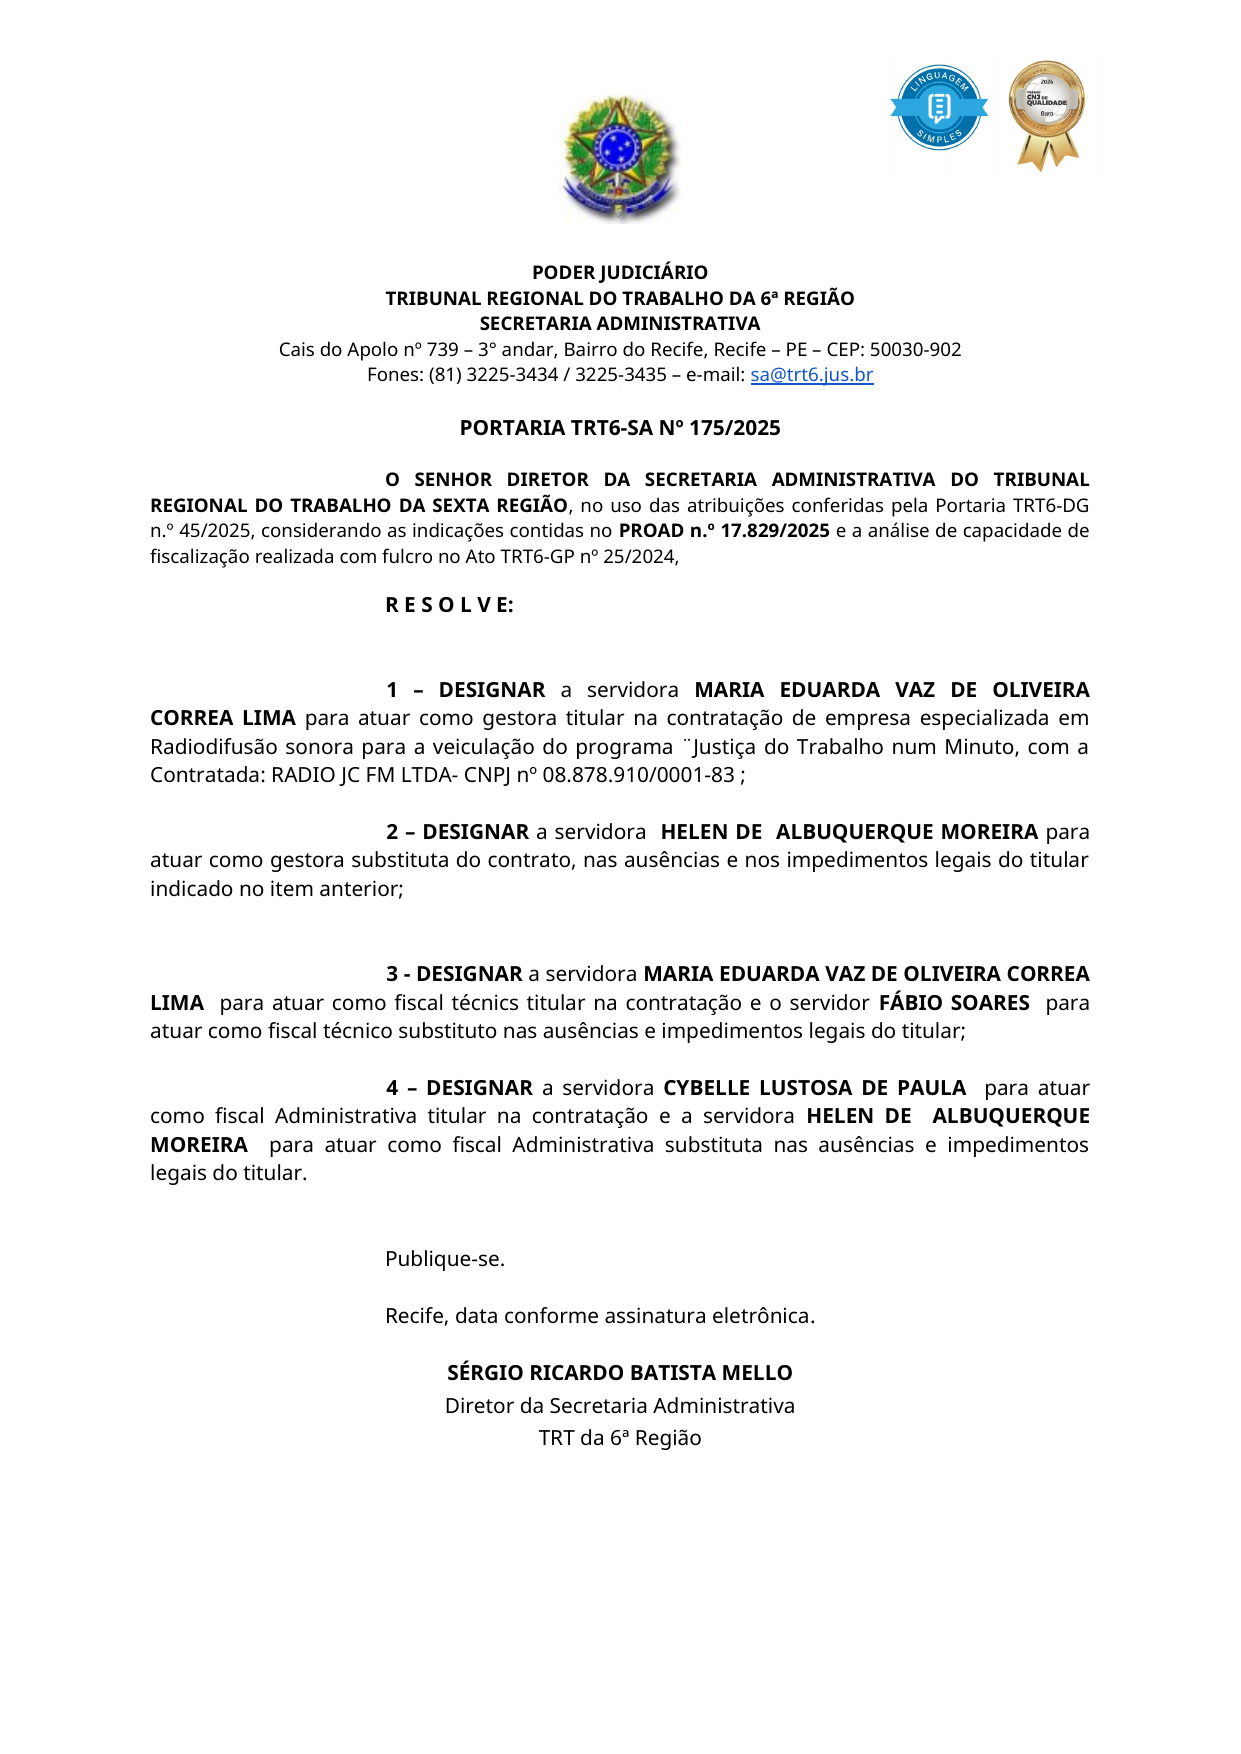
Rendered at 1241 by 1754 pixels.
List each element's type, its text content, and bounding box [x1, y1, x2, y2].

text 3 - DESIGNAR a servidora MARIA EDUARDA VAZ DE OLIVEIRA CORREA LIMA para atuar como fiscal técnics titular na contratação e o servidor FÁBIO SOARES para atuar como fiscal técnico substituto nas ausências e impedimentos legais do titular; [150, 959, 1090, 1045]
text R E S O L V E: [150, 590, 1090, 618]
text O SENHOR DIRETOR DA SECRETARIA ADMINISTRATIVA DO TRIBUNAL REGIONAL DO TRABALHO DA SEXTA REGIÃO, no uso das atribuições conferidas pela Portaria TRT6-DG n.º 45/2025, considerando as indicações contidas no PROAD n.º 17.829/2025 e a análise de capacidade de fiscalização realizada com fulcro no Ato TRT6-GP nº 25/2024, [150, 467, 1090, 569]
text TRT da 6ª Região [150, 1423, 1090, 1452]
text PORTARIA TRT6-SA Nº 175/2025 [150, 413, 1090, 442]
text SÉRGIO RICARDO BATISTA MELLO [150, 1358, 1090, 1387]
text 4 – DESIGNAR a servidora CYBELLE LUSTOSA DE PAULA para atuar como fiscal Administrativa titular na contratação e a servidora HELEN DE ALBUQUERQUE MOREIRA para atuar como fiscal Administrativa substituta nas ausências e impedimentos legais do titular. [150, 1073, 1090, 1187]
text Recife, data conforme assinatura eletrônica. [150, 1301, 1090, 1329]
picture [559, 95, 682, 224]
text Diretor da Secretaria Administrativa [150, 1391, 1090, 1419]
text 1 – DESIGNAR a servidora MARIA EDUARDA VAZ DE OLIVEIRA CORREA LIMA para atuar como gestora titular na contratação de empresa especializada em Radiodifusão sonora para a veiculação do programa ¨Justiça do Trabalho num Minuto, com a Contratada: RADIO JC FM LTDA- CNPJ nº 08.878.910/0001-83 ; [150, 675, 1090, 789]
text 2 – DESIGNAR a servidora HELEN DE ALBUQUERQUE MOREIRA para atuar como gestora substituta do contrato, nas ausências e nos impedimentos legais do titular indicado no item anterior; [150, 817, 1090, 902]
text Publique-se. [150, 1244, 1090, 1272]
picture [878, 51, 1104, 177]
